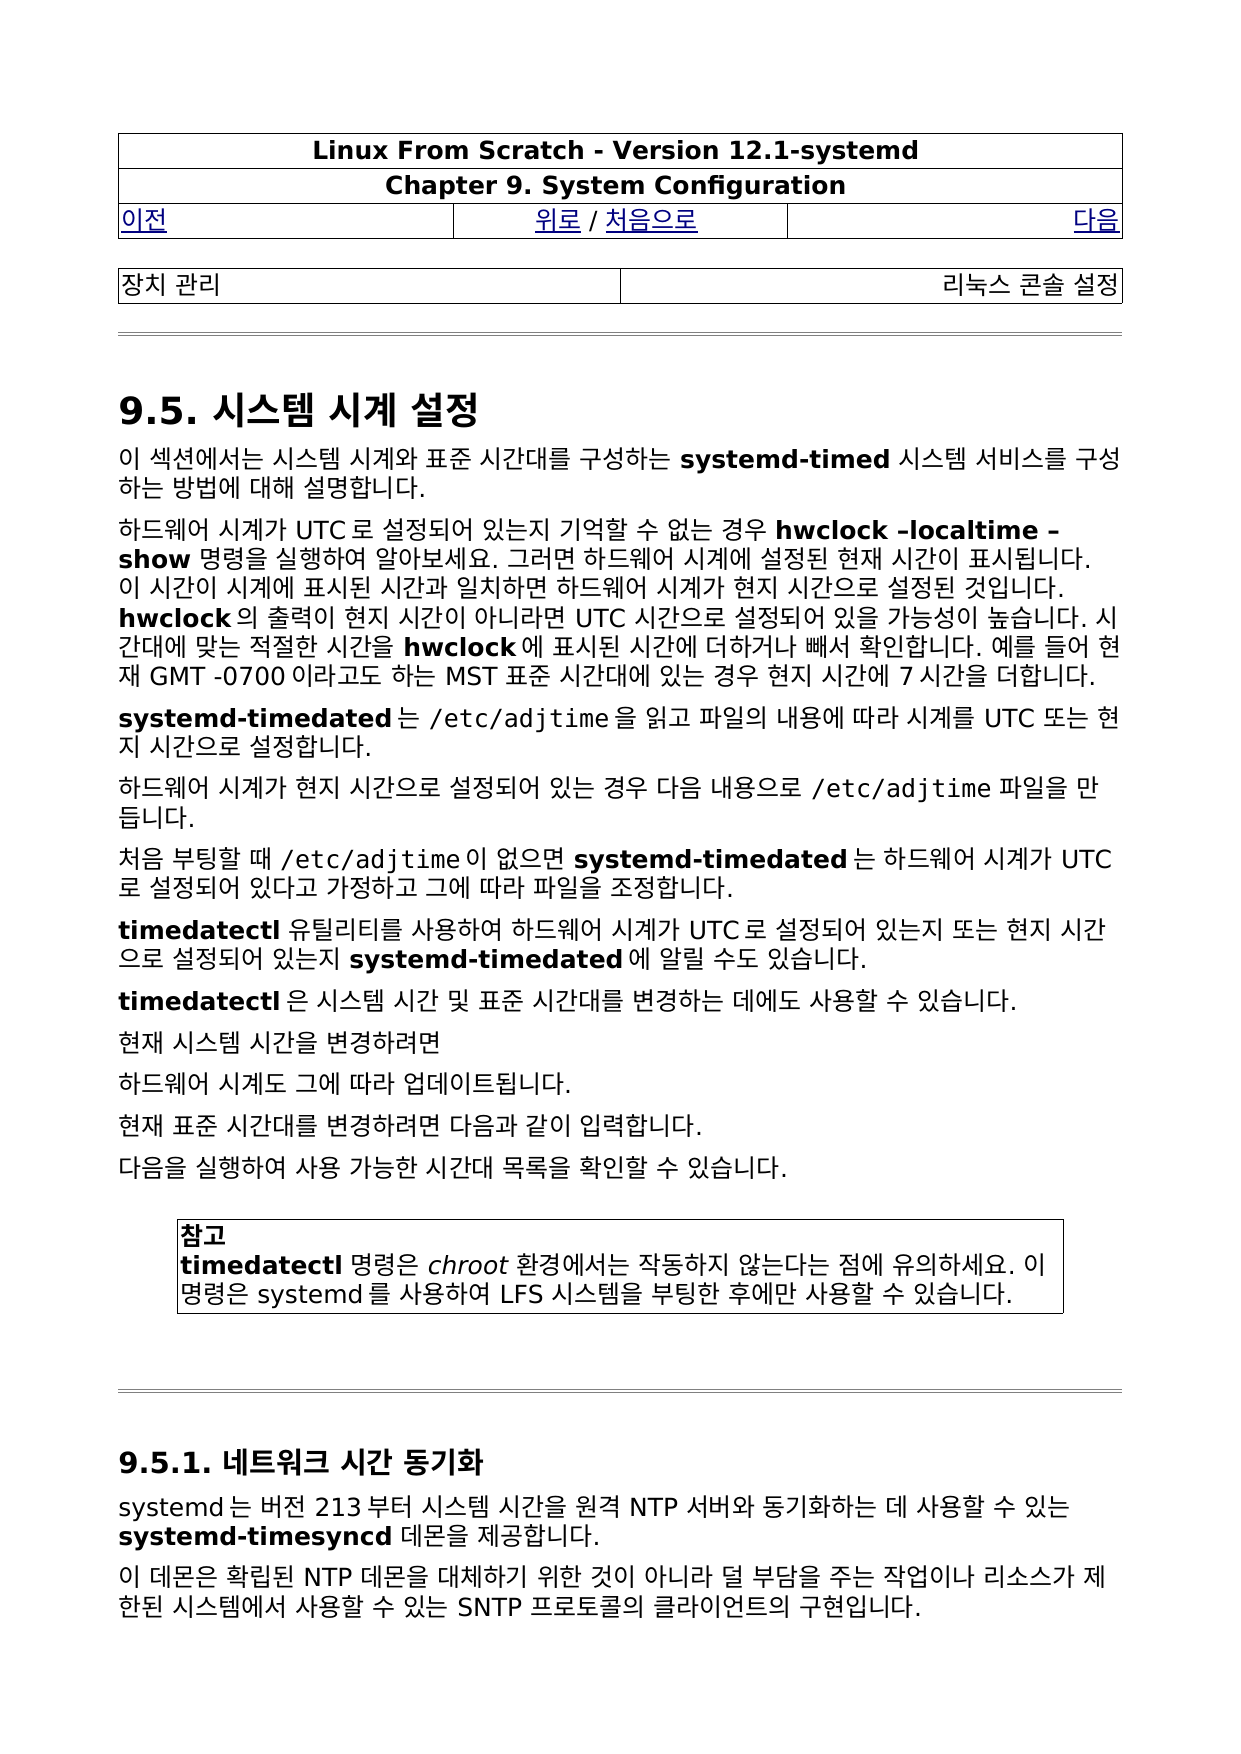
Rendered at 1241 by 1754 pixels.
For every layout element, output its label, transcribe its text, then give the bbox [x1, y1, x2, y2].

text 다음을 실행하여 사용 가능한 시간대 목록을 확인할 수 있습니다. [118, 1154, 1122, 1183]
table_cell 다음 [788, 204, 1122, 238]
text 이 섹션에서는 시스템 시계와 표준 시간대를 구성하는 systemd-timed 시스템 서비스를 구성하는 방법에 대해 설명합니다. [118, 445, 1122, 504]
text 현재 시스템 시간을 변경하려면 [118, 1029, 1122, 1058]
table_header 참고 timedatectl 명령은 chroot 환경에서는 작동하지 않는다는 점에 유의하세요. 이 명령은 systemd를 사용하여 LFS 시스템을 부팅한 후에만 사용할 수 있습니다. [178, 1220, 1063, 1312]
table_cell 위로 / 처음으로 [454, 204, 787, 238]
text 하드웨어 시계도 그에 따라 업데이트됩니다. [118, 1070, 1122, 1099]
table_header 장치 관리 [119, 269, 620, 303]
text timedatectl 유틸리티를 사용하여 하드웨어 시계가 UTC로 설정되어 있는지 또는 현지 시간으로 설정되어 있는지 systemd-timedated에 알릴 수도 있습니다. [118, 916, 1122, 974]
table_cell Chapter 9. System Configuration [119, 169, 1122, 203]
text timedatectl은 시스템 시간 및 표준 시간대를 변경하는 데에도 사용할 수 있습니다. [118, 987, 1122, 1016]
text systemd는 버전 213부터 시스템 시간을 원격 NTP 서버와 동기화하는 데 사용할 수 있는 systemd-timesyncd 데몬을 제공합니다. [118, 1493, 1122, 1551]
text 이 데몬은 확립된 NTP 데몬을 대체하기 위한 것이 아니라 덜 부담을 주는 작업이나 리소스가 제한된 시스템에서 사용할 수 있는 SNTP 프로토콜의 클라이언트의 구현입니다. [118, 1564, 1122, 1622]
text 하드웨어 시계가 UTC로 설정되어 있는지 기억할 수 없는 경우 hwclock –localtime –show 명령을 실행하여 알아보세요. 그러면 하드웨어 시계에 설정된 현재 시간이 표시됩니다. 이 시간이 시계에 표시된 시간과 일치하면 하드웨어 시계가 현지 시간으로 설정된 것입니다. hwclock의 출력이 현지 시간이 아니라면 UTC 시간으로 설정되어 있을 가능성이 높습니다. 시간대에 맞는 적절한 시간을 hwclock에 표시된 시간에 더하거나 빼서 확인합니다. 예를 들어 현재 GMT -0700이라고도 하는 MST 표준 시간대에 있는 경우 현지 시간에 7시간을 더합니다. [118, 516, 1122, 691]
text 하드웨어 시계가 현지 시간으로 설정되어 있는 경우 다음 내용으로 /etc/adjtime 파일을 만듭니다. [118, 774, 1122, 833]
table_header Linux From Scratch - Version 12.1-systemd [119, 134, 1122, 168]
subtitle 9.5.1. 네트워크 시간 동기화 [118, 1446, 1122, 1480]
table_cell 이전 [119, 204, 453, 238]
text systemd-timedated는 /etc/adjtime을 읽고 파일의 내용에 따라 시계를 UTC 또는 현지 시간으로 설정합니다. [118, 704, 1122, 762]
table_header 리눅스 콘솔 설정 [621, 269, 1122, 303]
text 처음 부팅할 때 /etc/adjtime이 없으면 systemd-timedated는 하드웨어 시계가 UTC로 설정되어 있다고 가정하고 그에 따라 파일을 조정합니다. [118, 845, 1122, 904]
subtitle 9.5. 시스템 시계 설정 [118, 389, 1122, 433]
text 현재 표준 시간대를 변경하려면 다음과 같이 입력합니다. [118, 1112, 1122, 1141]
